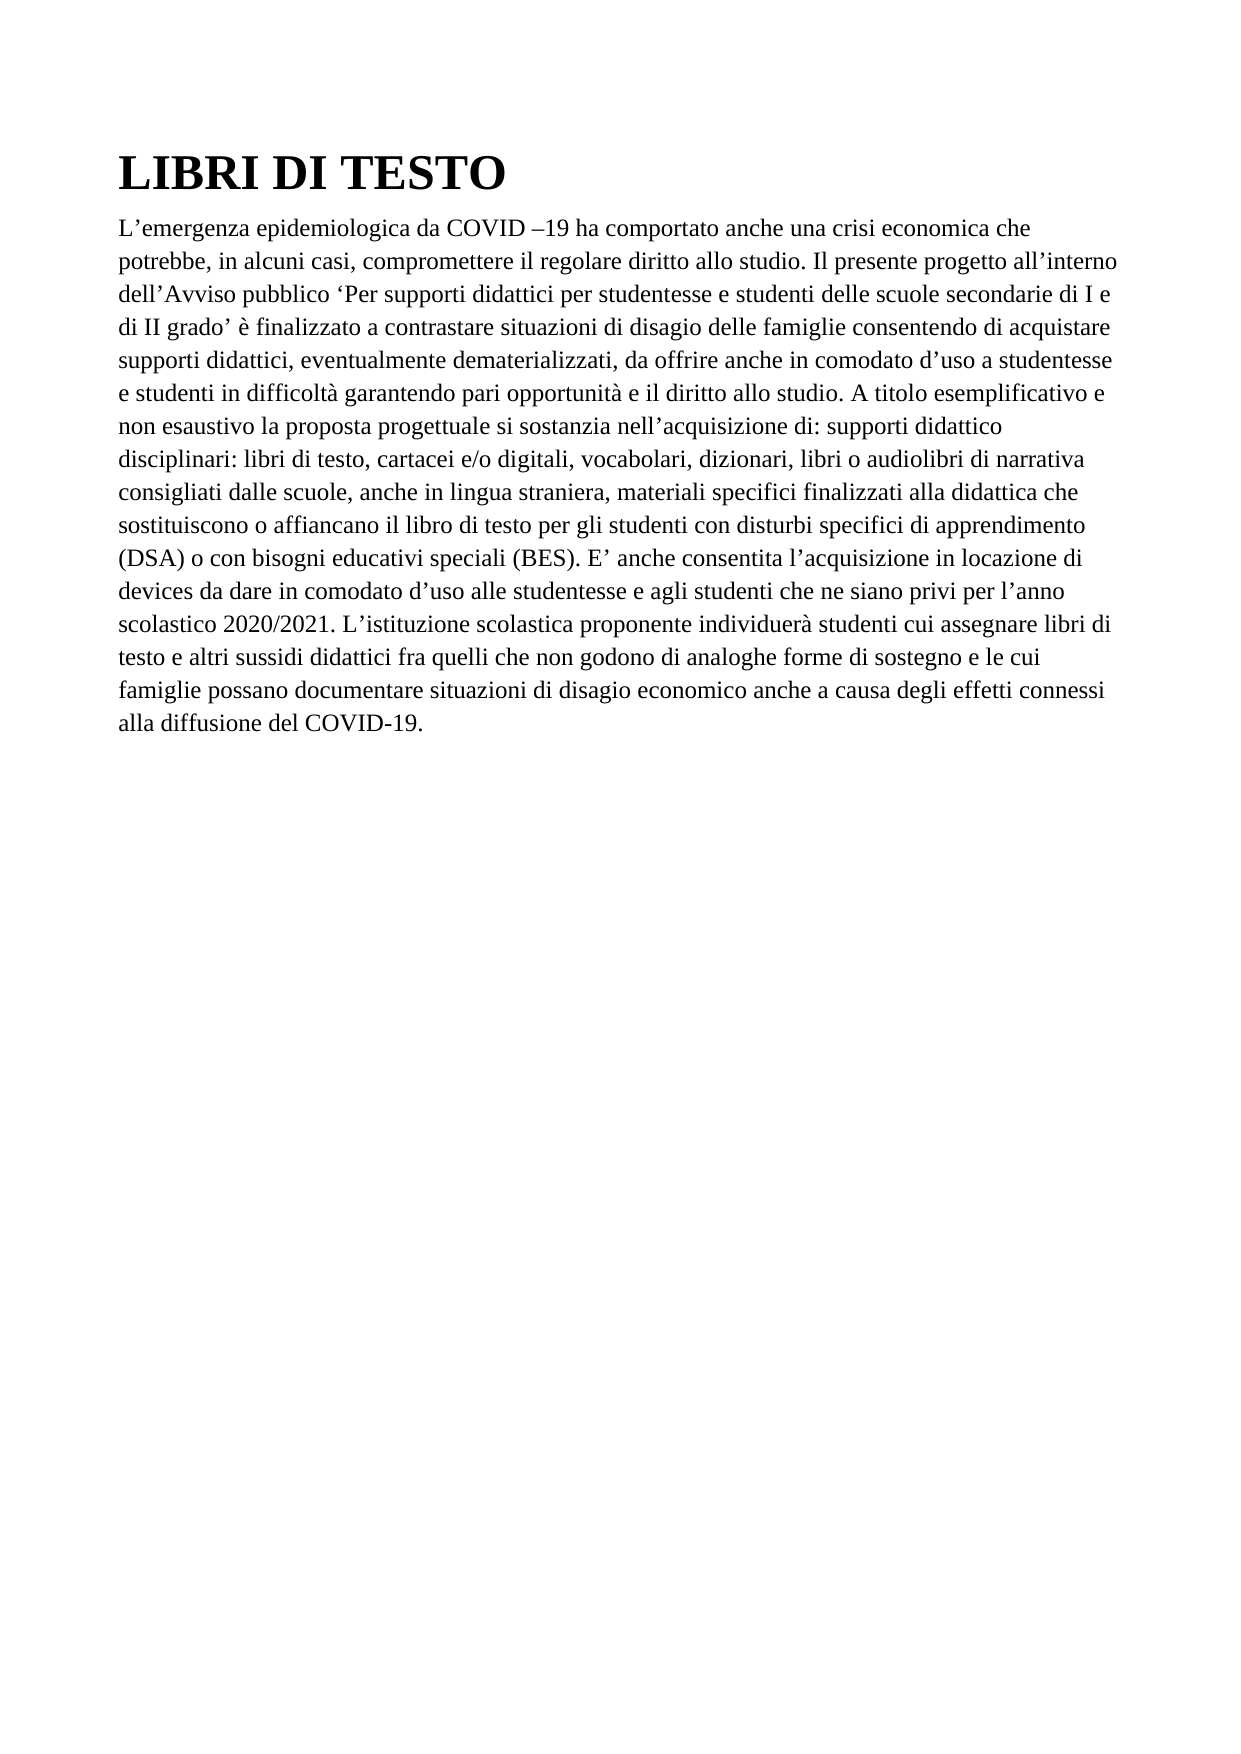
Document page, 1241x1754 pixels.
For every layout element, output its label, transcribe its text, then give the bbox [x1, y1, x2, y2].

subtitle LIBRI DI TESTO [118, 143, 1122, 201]
text L’emergenza epidemiologica da COVID –19 ha comportato anche una crisi economica che potrebbe, in alcuni casi, compromettere il regolare diritto allo studio. Il presente progetto all’interno dell’Avviso pubblico ‘Per supporti didattici per studentesse e studenti delle scuole secondarie di I e di II grado’ è finalizzato a contrastare situazioni di disagio delle famiglie consentendo di acquistare supporti didattici, eventualmente dematerializzati, da offrire anche in comodato d’uso a studentesse e studenti in difficoltà garantendo pari opportunità e il diritto allo studio. A titolo esemplificativo e non esaustivo la proposta progettuale si sostanzia nell’acquisizione di: supporti didattico disciplinari: libri di testo, cartacei e/o digitali, vocabolari, dizionari, libri o audiolibri di narrativa consigliati dalle scuole, anche in lingua straniera, materiali specifici finalizzati alla didattica che sostituiscono o affiancano il libro di testo per gli studenti con disturbi specifici di apprendimento (DSA) o con bisogni educativi speciali (BES). E’ anche consentita l’acquisizione in locazione di devices da dare in comodato d’uso alle studentesse e agli studenti che ne siano privi per l’anno scolastico 2020/2021. L’istituzione scolastica proponente individuerà studenti cui assegnare libri di testo e altri sussidi didattici fra quelli che non godono di analoghe forme di sostegno e le cui famiglie possano documentare situazioni di disagio economico anche a causa degli effetti connessi alla diffusione del COVID-19. [118, 213, 1122, 737]
